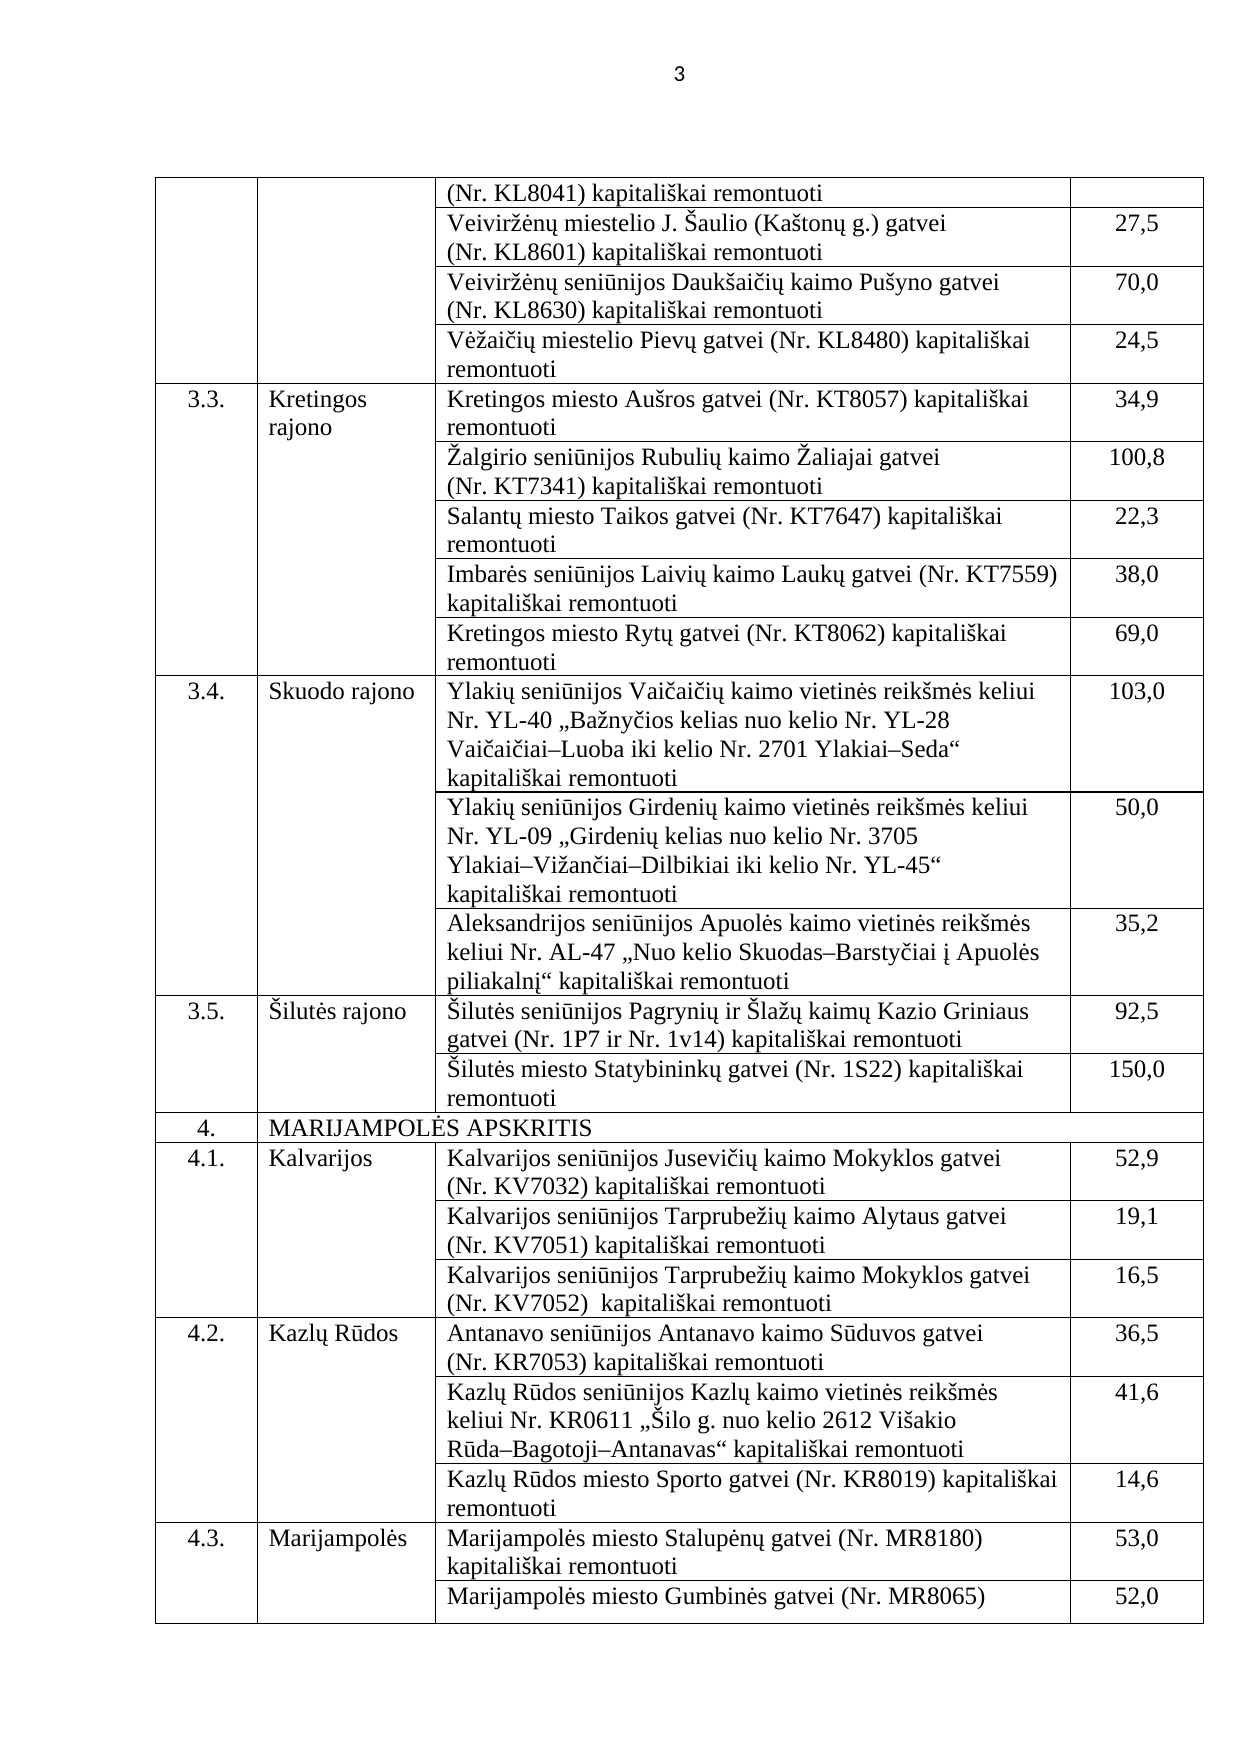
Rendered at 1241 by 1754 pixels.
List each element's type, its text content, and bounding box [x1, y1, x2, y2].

table_cell 14,6 [1071, 1464, 1203, 1522]
table_cell Ylakių seniūnijos Vaičaičių kaimo vietinės reikšmės keliui Nr. YL-40 „Bažnyčios kelias nuo kelio Nr. YL-28 Vaičaičiai–Luoba iki kelio Nr. 2701 Ylakiai–Seda“ kapitališkai remontuoti [436, 676, 1070, 791]
table_cell 4.1. [156, 1143, 257, 1317]
table_cell Kalvarijos seniūnijos Jusevičių kaimo Mokyklos gatvei (Nr. KV7032) kapitališkai remontuoti [436, 1143, 1070, 1200]
table_cell 103,0 [1071, 676, 1203, 791]
table_cell Ylakių seniūnijos Girdenių kaimo vietinės reikšmės keliui Nr. YL-09 „Girdenių kelias nuo kelio Nr. 3705 Ylakiai–Vižančiai–Dilbikiai iki kelio Nr. YL-45“ kapitališkai remontuoti [436, 793, 1070, 907]
table_cell Kretingos miesto Rytų gatvei (Nr. KT8062) kapitališkai remontuoti [436, 618, 1070, 675]
table_cell MARIJAMPOLĖS APSKRITIS [258, 1113, 1203, 1142]
table_cell Šilutės seniūnijos Pagrynių ir Šlažų kaimų Kazio Griniaus gatvei (Nr. 1P7 ir Nr. 1v14) kapitališkai remontuoti [436, 996, 1070, 1053]
table_cell Aleksandrijos seniūnijos Apuolės kaimo vietinės reikšmės keliui Nr. AL-47 „Nuo kelio Skuodas–Barstyčiai į Apuolės piliakalnį“ kapitališkai remontuoti [436, 909, 1070, 995]
table_cell 150,0 [1071, 1054, 1203, 1112]
table_cell 52,0 [1071, 1581, 1203, 1623]
table_cell 35,2 [1071, 909, 1203, 995]
table_cell Marijampolės miesto Gumbinės gatvei (Nr. MR8065) [436, 1581, 1070, 1623]
table_cell Salantų miesto Taikos gatvei (Nr. KT7647) kapitališkai remontuoti [436, 501, 1070, 558]
table_cell 4. [156, 1113, 257, 1142]
table_cell Skuodo rajono [258, 676, 435, 995]
table_cell 3.3. [156, 384, 257, 675]
table_cell Kalvarijos seniūnijos Tarprubežių kaimo Alytaus gatvei (Nr. KV7051) kapitališkai remontuoti [436, 1201, 1070, 1259]
table_cell 3.5. [156, 996, 257, 1112]
table_cell 100,8 [1071, 442, 1203, 500]
table_cell Šilutės rajono [258, 996, 435, 1112]
table_cell Veiviržėnų seniūnijos Daukšaičių kaimo Pušyno gatvei (Nr. KL8630) kapitališkai remontuoti [436, 267, 1070, 324]
table_cell (Nr. KL8041) kapitališkai remontuoti [436, 178, 1070, 207]
table_cell 24,5 [1071, 325, 1203, 383]
table_cell Žalgirio seniūnijos Rubulių kaimo Žaliajai gatvei (Nr. KT7341) kapitališkai remontuoti [436, 442, 1070, 500]
table_cell 22,3 [1071, 501, 1203, 558]
table_cell 19,1 [1071, 1201, 1203, 1259]
table_cell Marijampolės miesto Stalupėnų gatvei (Nr. MR8180) kapitališkai remontuoti [436, 1523, 1070, 1580]
table_cell Kalvarijos [258, 1143, 435, 1317]
table_cell [1071, 178, 1203, 207]
table_cell Šilutės miesto Statybininkų gatvei (Nr. 1S22) kapitališkai remontuoti [436, 1054, 1070, 1112]
table_cell 69,0 [1071, 618, 1203, 675]
table_cell Antanavo seniūnijos Antanavo kaimo Sūduvos gatvei (Nr. KR7053) kapitališkai remontuoti [436, 1318, 1070, 1376]
table_cell Kazlų Rūdos [258, 1318, 435, 1522]
table_cell 70,0 [1071, 267, 1203, 324]
table_cell 38,0 [1071, 559, 1203, 617]
table_cell 16,5 [1071, 1260, 1203, 1317]
table_cell 53,0 [1071, 1523, 1203, 1580]
table_cell 27,5 [1071, 208, 1203, 266]
table_cell 3.4. [156, 676, 257, 995]
table_cell 50,0 [1071, 793, 1203, 907]
table_cell 52,9 [1071, 1143, 1203, 1200]
table_cell Vėžaičių miestelio Pievų gatvei (Nr. KL8480) kapitališkai remontuoti [436, 325, 1070, 383]
table_cell Imbarės seniūnijos Laivių kaimo Laukų gatvei (Nr. KT7559) kapitališkai remontuoti [436, 559, 1070, 617]
table_cell Kretingos rajono [258, 384, 435, 675]
table_cell Kretingos miesto Aušros gatvei (Nr. KT8057) kapitališkai remontuoti [436, 384, 1070, 441]
table_cell 92,5 [1071, 996, 1203, 1053]
table_cell 41,6 [1071, 1377, 1203, 1463]
table_cell Kazlų Rūdos miesto Sporto gatvei (Nr. KR8019) kapitališkai remontuoti [436, 1464, 1070, 1522]
table_cell Marijampolės [258, 1523, 435, 1623]
table_cell Kazlų Rūdos seniūnijos Kazlų kaimo vietinės reikšmės keliui Nr. KR0611 „Šilo g. nuo kelio 2612 Višakio Rūda–Bagotoji–Antanavas“ kapitališkai remontuoti [436, 1377, 1070, 1463]
table_cell 4.2. [156, 1318, 257, 1522]
table_cell 36,5 [1071, 1318, 1203, 1376]
table_cell 34,9 [1071, 384, 1203, 441]
table_cell Kalvarijos seniūnijos Tarprubežių kaimo Mokyklos gatvei (Nr. KV7052) kapitališkai remontuoti [436, 1260, 1070, 1317]
table_cell 4.3. [156, 1523, 257, 1623]
table_cell [156, 178, 257, 383]
table_cell [258, 178, 435, 383]
table_cell Veiviržėnų miestelio J. Šaulio (Kaštonų g.) gatvei (Nr. KL8601) kapitališkai remontuoti [436, 208, 1070, 266]
